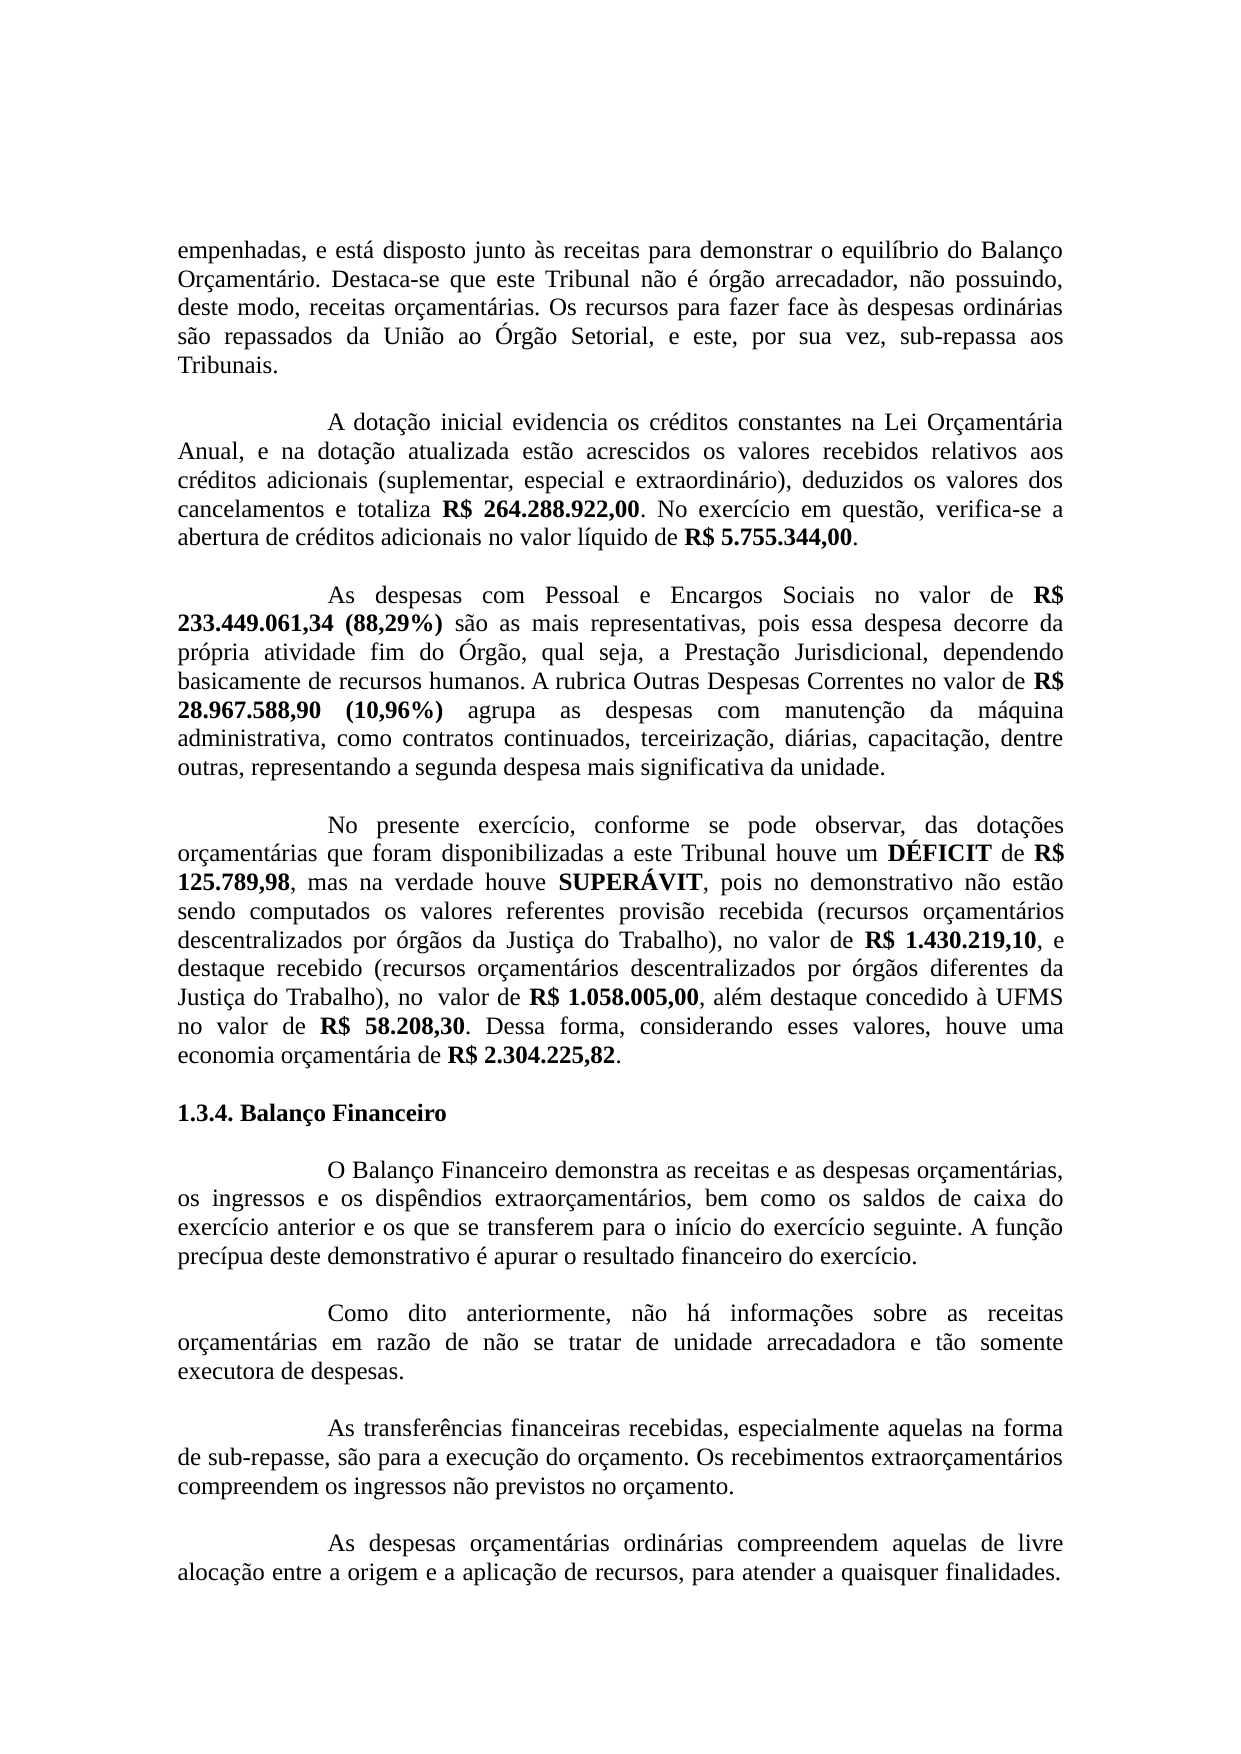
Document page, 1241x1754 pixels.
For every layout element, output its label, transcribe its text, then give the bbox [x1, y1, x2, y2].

text A dotação inicial evidencia os créditos constantes na Lei Orçamentária Anual, e na dotação atualizada estão acrescidos os valores recebidos relativos aos créditos adicionais (suplementar, especial e extraordinário), deduzidos os valores dos cancelamentos e totaliza R$ 264.288.922,00. No exercício em questão, verifica-se a abertura de créditos adicionais no valor líquido de R$ 5.755.344,00. [177, 407, 1064, 551]
text empenhadas, e está disposto junto às receitas para demonstrar o equilíbrio do Balanço Orçamentário. Destaca-se que este Tribunal não é órgão arrecadador, não possuindo, deste modo, receitas orçamentárias. Os recursos para fazer face às despesas ordinárias são repassados da União ao Órgão Setorial, e este, por sua vez, sub-repassa aos Tribunais. [177, 235, 1064, 379]
text As transferências financeiras recebidas, especialmente aquelas na forma de sub-repasse, são para a execução do orçamento. Os recebimentos extraorçamentários compreendem os ingressos não previstos no orçamento. [177, 1413, 1064, 1500]
text As despesas com Pessoal e Encargos Sociais no valor de R$ 233.449.061,34 (88,29%) são as mais representativas, pois essa despesa decorre da própria atividade fim do Órgão, qual seja, a Prestação Jurisdicional, dependendo basicamente de recursos humanos. A rubrica Outras Despesas Correntes no valor de R$ 28.967.588,90 (10,96%) agrupa as despesas com manutenção da máquina administrativa, como contratos continuados, terceirização, diárias, capacitação, dentre outras, representando a segunda despesa mais significativa da unidade. [177, 580, 1064, 781]
text As despesas orçamentárias ordinárias compreendem aquelas de livre alocação entre a origem e a aplicação de recursos, para atender a quaisquer finalidades. [177, 1528, 1064, 1586]
text No presente exercício, conforme se pode observar, das dotações orçamentárias que foram disponibilizadas a este Tribunal houve um DÉFICIT de R$ 125.789,98, mas na verdade houve SUPERÁVIT, pois no demonstrativo não estão sendo computados os valores referentes provisão recebida (recursos orçamentários descentralizados por órgãos da Justiça do Trabalho), no valor de R$ 1.430.219,10, e destaque recebido (recursos orçamentários descentralizados por órgãos diferentes da Justiça do Trabalho), no valor de R$ 1.058.005,00, além destaque concedido à UFMS no valor de R$ 58.208,30. Dessa forma, considerando esses valores, houve uma economia orçamentária de R$ 2.304.225,82. [177, 810, 1064, 1068]
text O Balanço Financeiro demonstra as receitas e as despesas orçamentárias, os ingressos e os dispêndios extraorçamentários, bem como os saldos de caixa do exercício anterior e os que se transferem para o início do exercício seguinte. A função precípua deste demonstrativo é apurar o resultado financeiro do exercício. [177, 1155, 1064, 1270]
text Como dito anteriormente, não há informações sobre as receitas orçamentárias em razão de não se tratar de unidade arrecadadora e tão somente executora de despesas. [177, 1298, 1064, 1385]
subtitle Balanço Financeiro [177, 1098, 1240, 1126]
